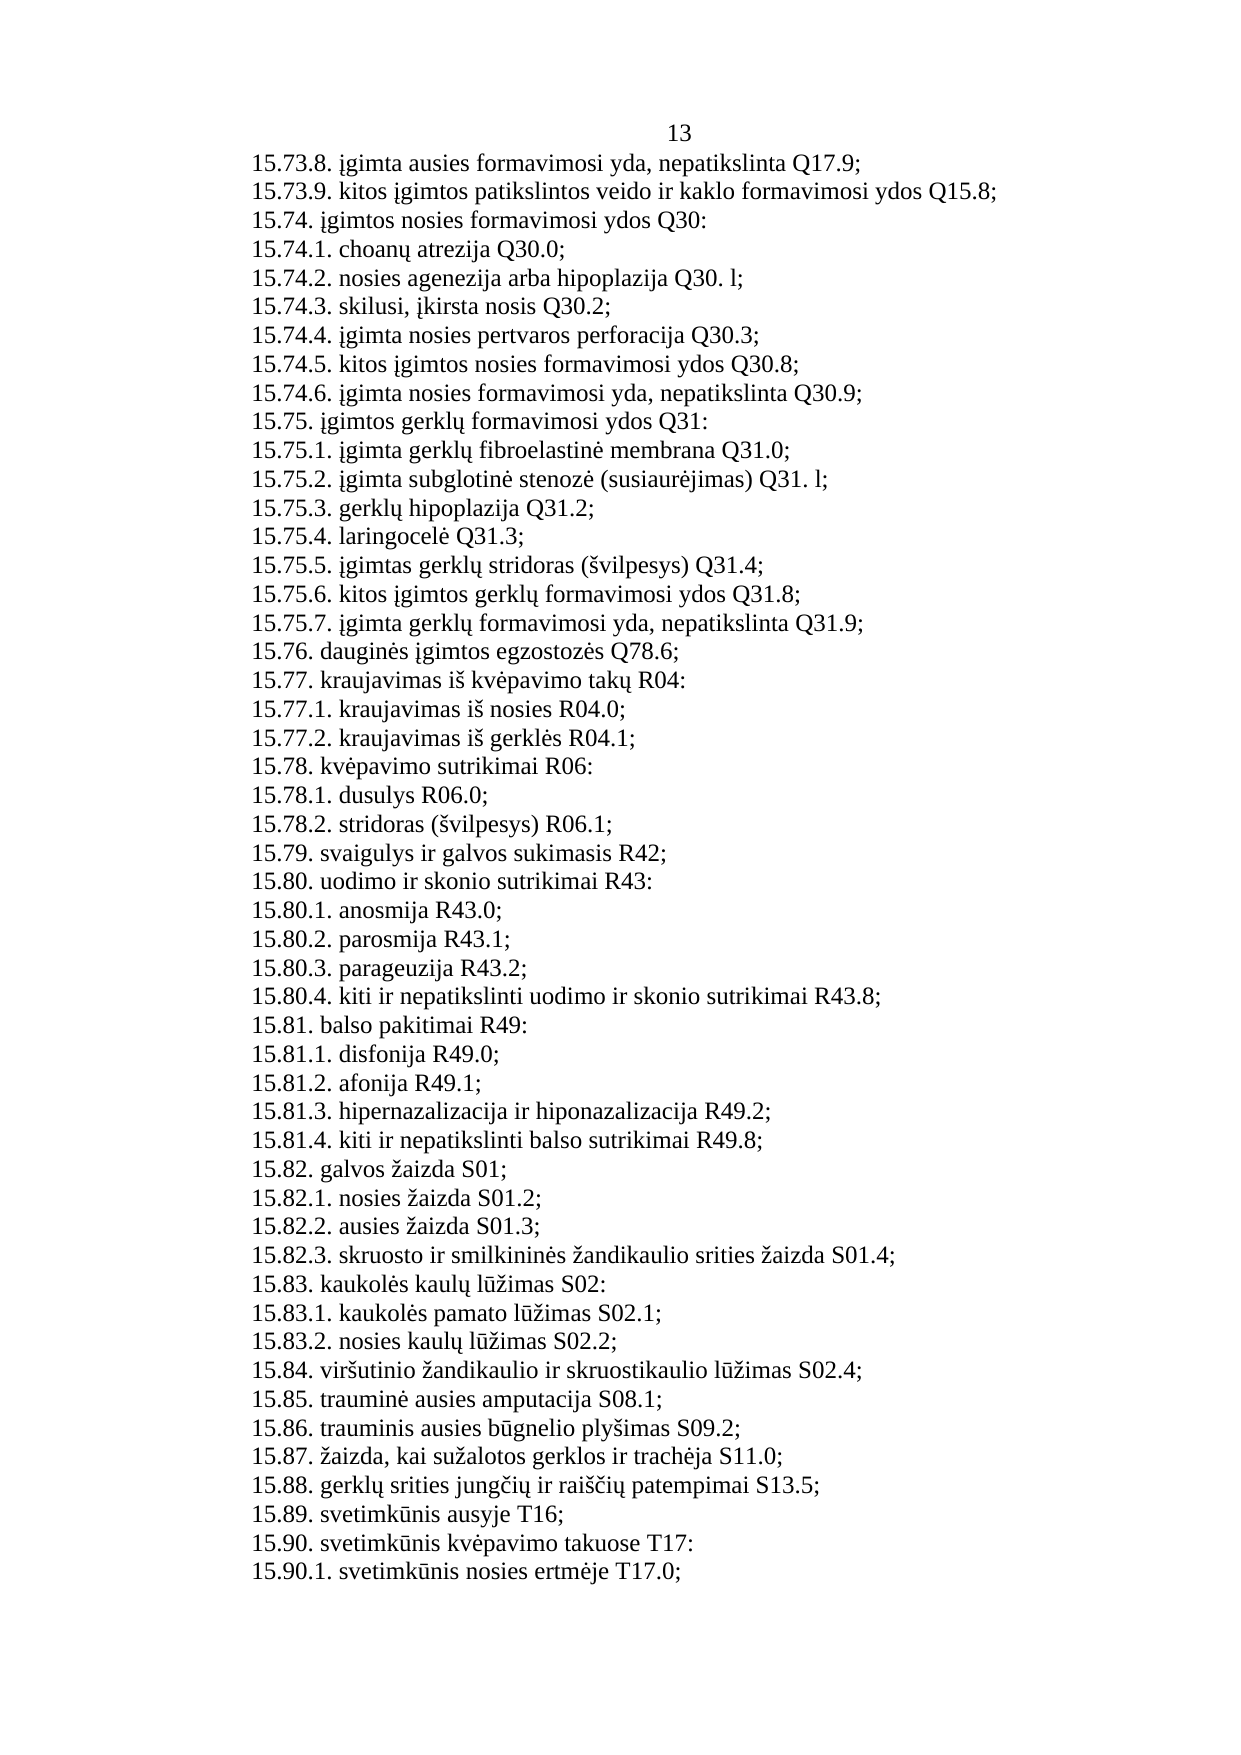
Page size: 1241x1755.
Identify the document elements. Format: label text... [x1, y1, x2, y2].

text 15.83. kaukolės kaulų lūžimas S02: [177, 1269, 1181, 1298]
text 15.74.2. nosies agenezija arba hipoplazija Q30. l; [177, 263, 1181, 291]
text 15.81. balso pakitimai R49: [177, 1010, 1181, 1039]
text 15.81.4. kiti ir nepatikslinti balso sutrikimai R49.8; [177, 1125, 1181, 1154]
text 15.77.2. kraujavimas iš gerklės R04.1; [177, 723, 1181, 751]
text 15.75.6. kitos įgimtos gerklų formavimosi ydos Q31.8; [177, 579, 1181, 608]
text 15.80.2. parosmija R43.1; [177, 924, 1181, 953]
text 15.90. svetimkūnis kvėpavimo takuose T17: [177, 1528, 1181, 1556]
text 15.74.3. skilusi, įkirsta nosis Q30.2; [177, 291, 1181, 320]
text 15.84. viršutinio žandikaulio ir skruostikaulio lūžimas S02.4; [177, 1355, 1181, 1384]
text 15.73.9. kitos įgimtos patikslintos veido ir kaklo formavimosi ydos Q15.8; [177, 176, 1181, 205]
text 15.74.6. įgimta nosies formavimosi yda, nepatikslinta Q30.9; [177, 378, 1181, 406]
text 15.90.1. svetimkūnis nosies ertmėje T17.0; [177, 1556, 1181, 1585]
text 15.76. dauginės įgimtos egzostozės Q78.6; [177, 636, 1181, 665]
text 15.74.5. kitos įgimtos nosies formavimosi ydos Q30.8; [177, 349, 1181, 378]
text 15.82.1. nosies žaizda S01.2; [177, 1183, 1181, 1211]
text 15.82.3. skruosto ir smilkininės žandikaulio srities žaizda S01.4; [177, 1240, 1181, 1269]
text 15.81.1. disfonija R49.0; [177, 1039, 1181, 1068]
text 15.78. kvėpavimo sutrikimai R06: [177, 751, 1181, 780]
text 15.83.2. nosies kaulų lūžimas S02.2; [177, 1326, 1181, 1355]
text 15.75.1. įgimta gerklų fibroelastinė membrana Q31.0; [177, 435, 1181, 464]
text 15.75.5. įgimtas gerklų stridoras (švilpesys) Q31.4; [177, 550, 1181, 579]
text 15.77. kraujavimas iš kvėpavimo takų R04: [177, 665, 1181, 694]
text 15.80. uodimo ir skonio sutrikimai R43: [177, 866, 1181, 895]
text 15.77.1. kraujavimas iš nosies R04.0; [177, 694, 1181, 723]
text 15.86. trauminis ausies būgnelio plyšimas S09.2; [177, 1413, 1181, 1441]
text 15.80.4. kiti ir nepatikslinti uodimo ir skonio sutrikimai R43.8; [177, 981, 1181, 1010]
text 15.83.1. kaukolės pamato lūžimas S02.1; [177, 1298, 1181, 1326]
text 15.74.4. įgimta nosies pertvaros perforacija Q30.3; [177, 320, 1181, 349]
text 15.88. gerklų srities jungčių ir raiščių patempimai S13.5; [177, 1470, 1181, 1499]
text 15.81.3. hipernazalizacija ir hiponazalizacija R49.2; [177, 1096, 1181, 1125]
text 15.81.2. afonija R49.1; [177, 1068, 1181, 1096]
text 15.82.2. ausies žaizda S01.3; [177, 1211, 1181, 1240]
text 15.78.1. dusulys R06.0; [177, 780, 1181, 809]
text 15.75.4. laringocelė Q31.3; [177, 521, 1181, 550]
text 15.75.2. įgimta subglotinė stenozė (susiaurėjimas) Q31. l; [177, 464, 1181, 493]
text 15.73.8. įgimta ausies formavimosi yda, nepatikslinta Q17.9; [177, 148, 1181, 176]
text 15.74. įgimtos nosies formavimosi ydos Q30: [177, 205, 1181, 234]
text 15.87. žaizda, kai sužalotos gerklos ir trachėja S11.0; [177, 1441, 1181, 1470]
text 15.85. trauminė ausies amputacija S08.1; [177, 1384, 1181, 1413]
text 15.75.3. gerklų hipoplazija Q31.2; [177, 493, 1181, 521]
text 15.78.2. stridoras (švilpesys) R06.1; [177, 809, 1181, 838]
text 15.75.7. įgimta gerklų formavimosi yda, nepatikslinta Q31.9; [177, 608, 1181, 636]
text 15.80.3. parageuzija R43.2; [177, 953, 1181, 981]
text 15.79. svaigulys ir galvos sukimasis R42; [177, 838, 1181, 866]
text 15.75. įgimtos gerklų formavimosi ydos Q31: [177, 406, 1181, 435]
text 15.74.1. choanų atrezija Q30.0; [177, 234, 1181, 263]
text 15.82. galvos žaizda S01; [177, 1154, 1181, 1183]
text 15.80.1. anosmija R43.0; [177, 895, 1181, 924]
text 15.89. svetimkūnis ausyje T16; [177, 1499, 1181, 1528]
